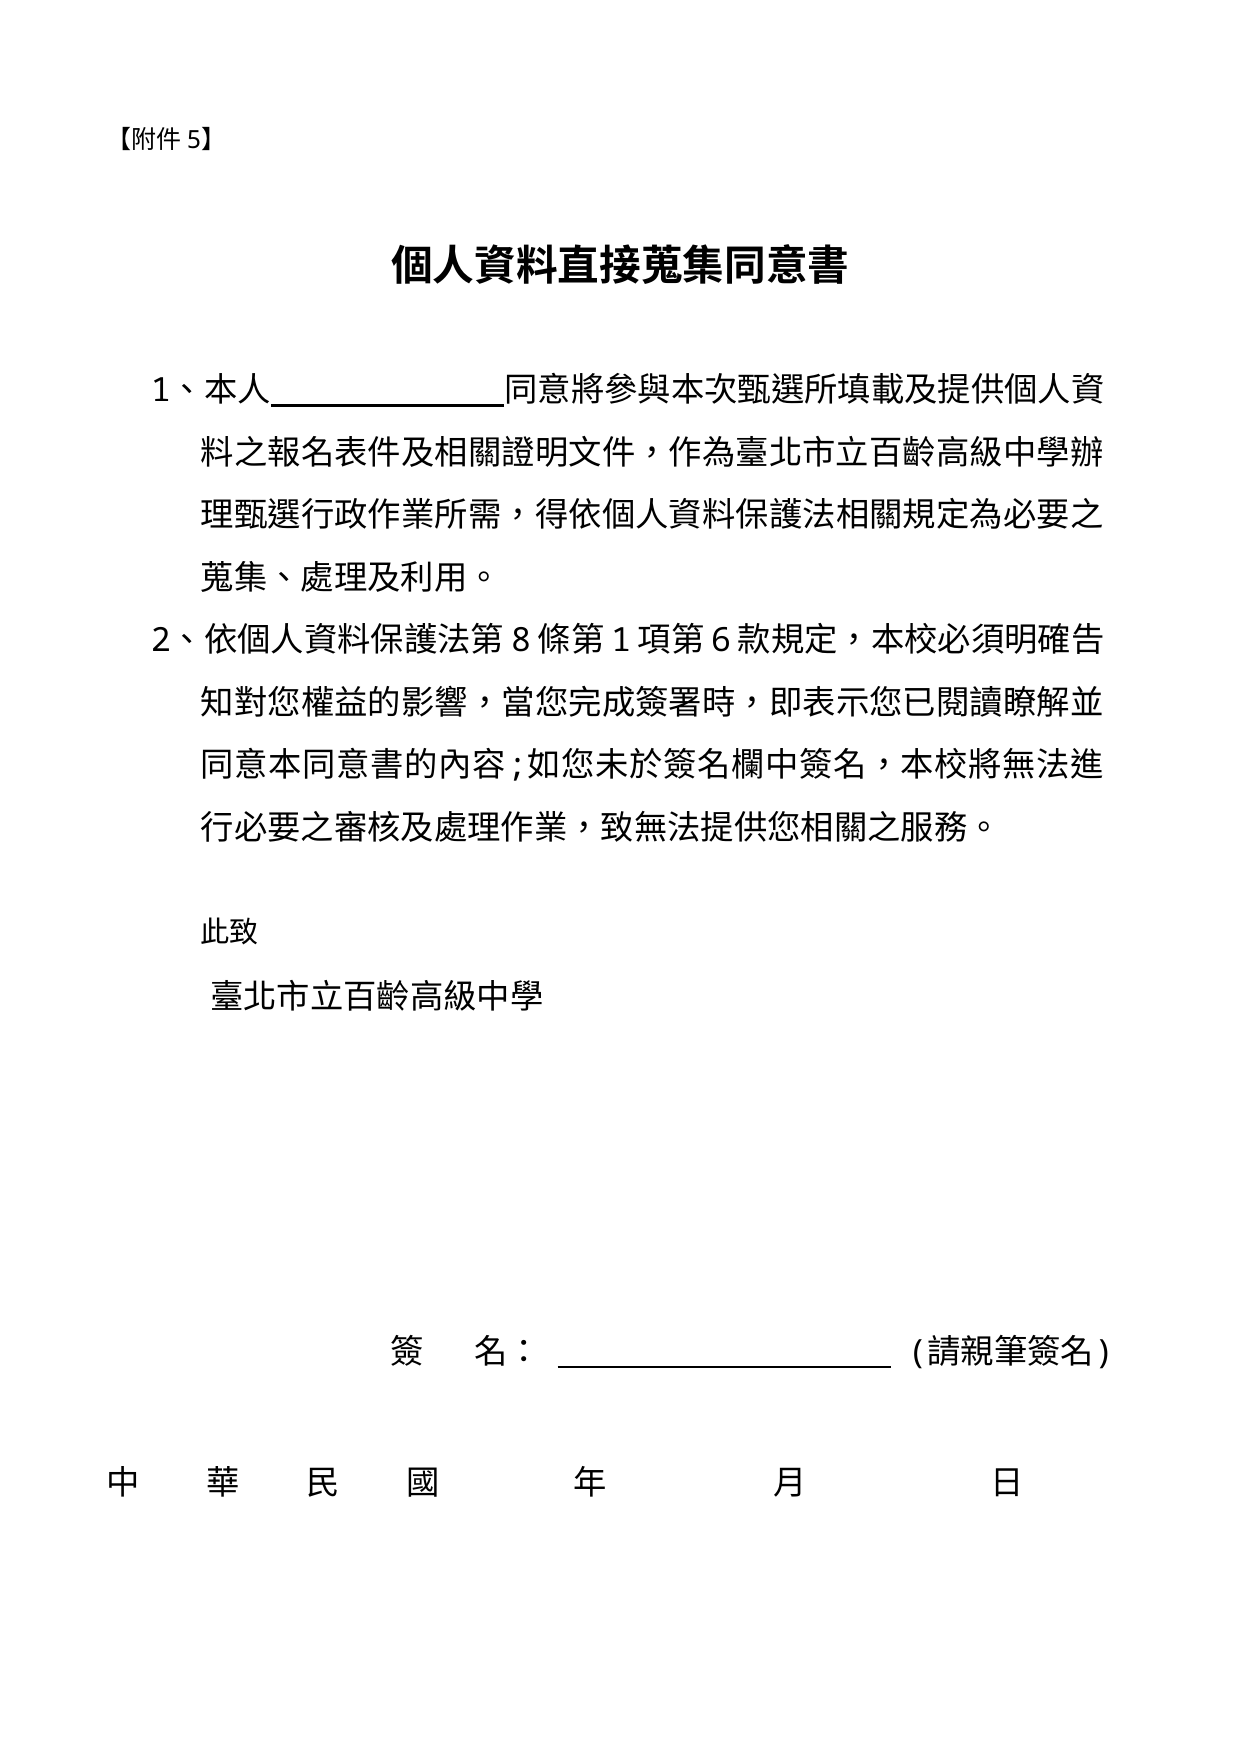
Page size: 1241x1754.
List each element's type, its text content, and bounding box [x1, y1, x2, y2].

text 【附件5】 [106, 96, 1134, 158]
text 2、依個人資料保護法第8條第1項第6款規定，本校必須明確告知對您權益的影響，當您完成簽署時，即表示您已閱讀瞭解並同意本同意書的內容;如您未於簽名欄中簽名，本校將無法進行必要之審核及處理作業，致無法提供您相關之服務。 [151, 596, 1104, 846]
text 簽 名： (請親筆簽名) [106, 1307, 1134, 1369]
text 1、本人 同意將參與本次甄選所填載及提供個人資料之報名表件及相關證明文件，作為臺北市立百齡高級中學辦理甄選行政作業所需，得依個人資料保護法相關規定為必要之蒐集、處理及利用。 [151, 346, 1104, 596]
text 個人資料直接蒐集同意書 [106, 221, 1134, 283]
text 此致 [106, 908, 1134, 951]
text 臺北市立百齡高級中學 [106, 953, 1134, 1015]
text 中 華 民 國 年 月 日 [106, 1438, 1134, 1501]
